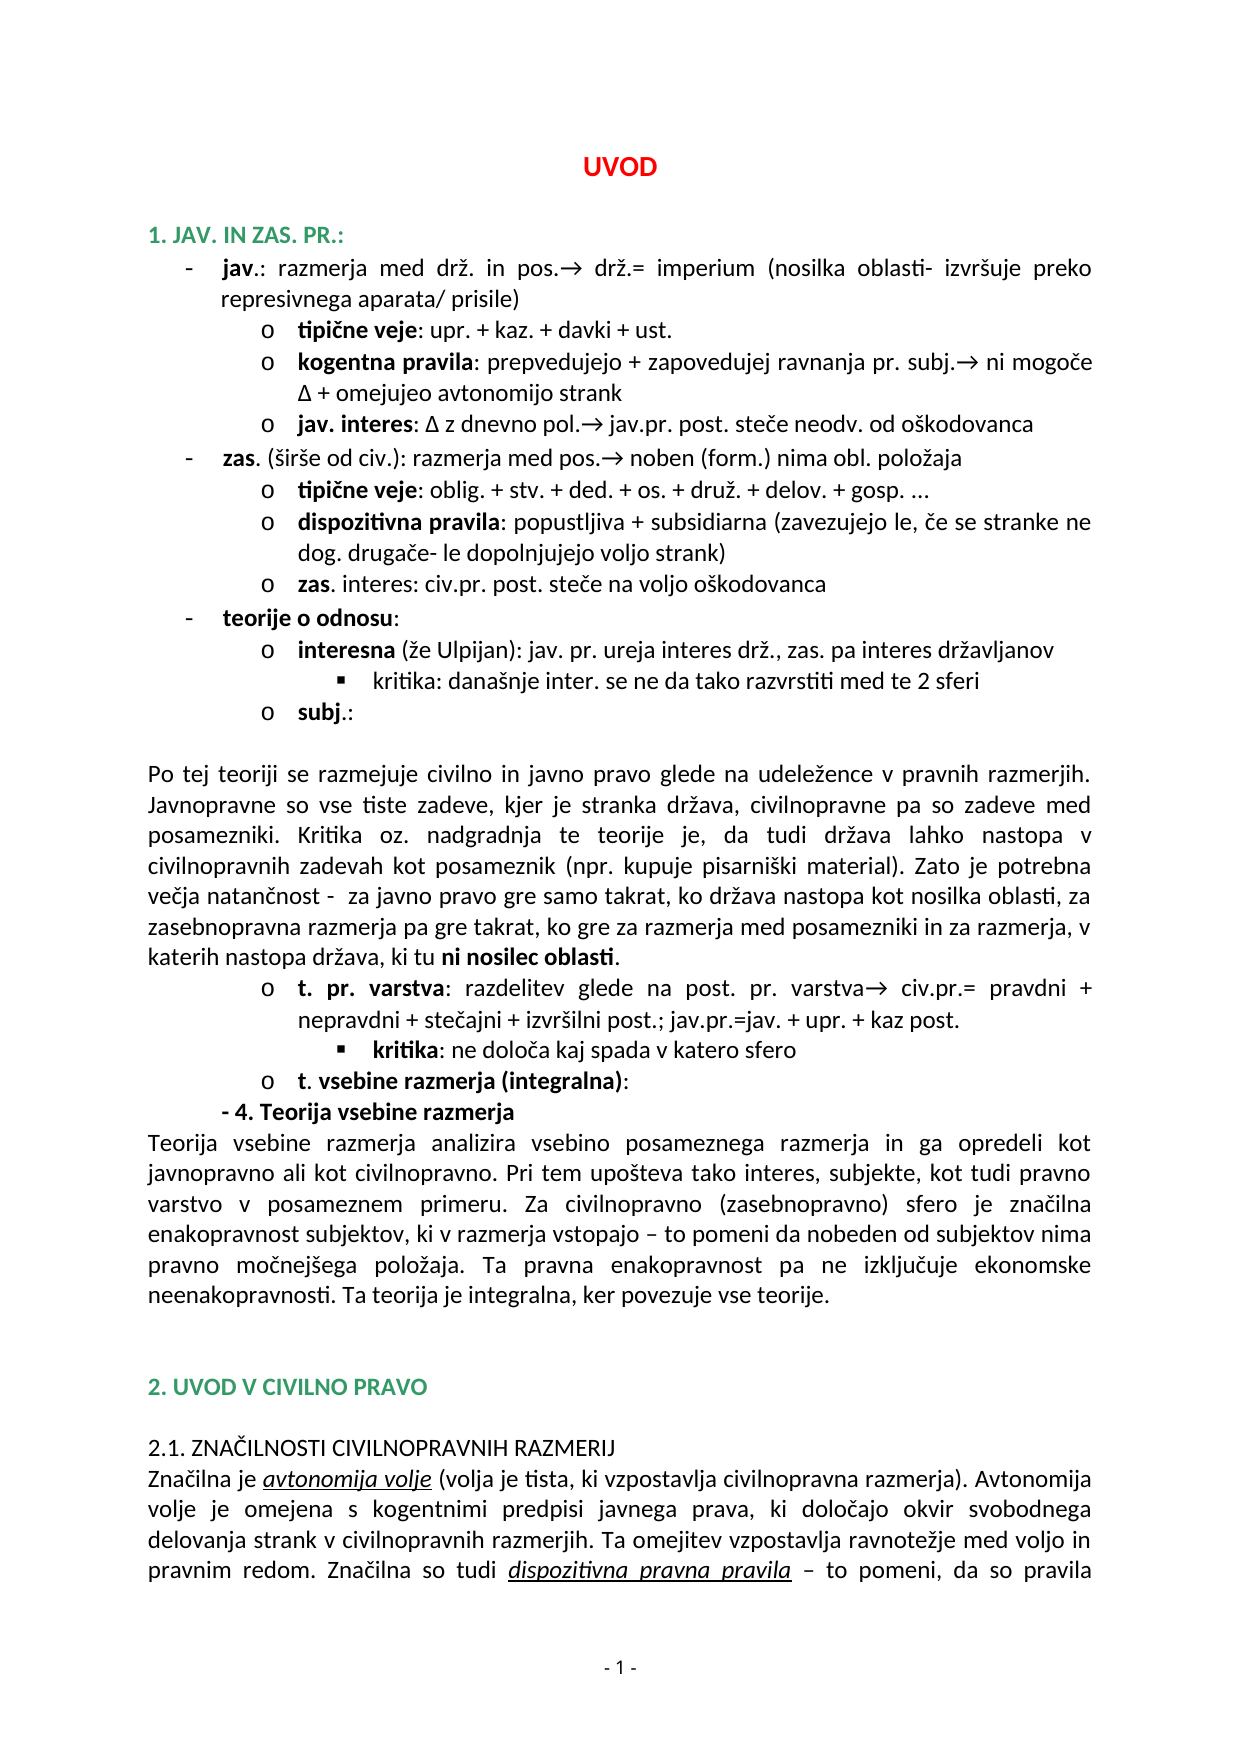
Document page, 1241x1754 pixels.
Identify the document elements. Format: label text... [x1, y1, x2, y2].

text 1. JAV. IN ZAS. PR.: [148, 219, 1093, 249]
text Značilna je avtonomija volje (volja je tista, ki vzpostavlja civilnopravna razmerja). Avtonomija volje je omejena s kogentnimi predpisi javnega prava, ki določajo okvir svobodnega delovanja strank v civilnopravnih razmerjih. Ta omejitev vzpostavlja ravnotežje med voljo in pravnim redom. Značilna so tudi dispozitivna pravna pravila – to pomeni, da so pravila [148, 1463, 1093, 1585]
list kritika: današnje inter. se ne da tako razvrstiti med te 2 sferi [335, 666, 1093, 696]
list zas. interes: civ.pr. post. steče na voljo oškodovanca [260, 568, 1093, 600]
text Po tej teoriji se razmejuje civilno in javno pravo glede na udeležence v pravnih razmerjih. Javnopravne so vse tiste zadeve, kjer je stranka država, civilnopravne pa so zadeve med posamezniki. Kritika oz. nadgradnja te teorije je, da tudi država lahko nastopa v civilnopravnih zadevah kot posameznik (npr. kupuje pisarniški material). Zato je potrebna večja natančnost - za javno pravo gre samo takrat, ko država nastopa kot nosilka oblasti, za zasebnopravna razmerja pa gre takrat, ko gre za razmerja med posamezniki in za razmerja, v katerih nastopa država, ki tu ni nosilec oblasti. [148, 758, 1093, 972]
list jav. interes: ∆ z dnevno pol.→ jav.pr. post. steče neodv. od oškodovanca [260, 408, 1093, 440]
list subj.: [260, 696, 1093, 728]
text - 4. Teorija vsebine razmerja [148, 1097, 1093, 1127]
list kogentna pravila: prepvedujejo + zapovedujej ravnanja pr. subj.→ ni mogoče ∆ + omejujeo avtonomijo strank [260, 346, 1093, 408]
list teorije o odnosu: [185, 600, 1093, 634]
list dispozitivna pravila: popustljiva + subsidiarna (zavezujejo le, če se stranke ne dog. drugače- le dopolnjujejo voljo strank) [260, 506, 1093, 568]
list jav.: razmerja med drž. in pos.→ drž.= imperium (nosilka oblasti- izvršuje preko represivnega aparata/ prisile) [185, 249, 1093, 314]
list tipične veje: oblig. + stv. + ded. + os. + druž. + delov. + gosp. ... [260, 474, 1093, 506]
text 2. UVOD V CIVILNO PRAVO [148, 1371, 1093, 1402]
list interesna (že Ulpijan): jav. pr. ureja interes drž., zas. pa interes državljanov [260, 634, 1093, 666]
list tipične veje: upr. + kaz. + davki + ust. [260, 314, 1093, 346]
list t. pr. varstva: razdelitev glede na post. pr. varstva→ civ.pr.= pravdni + nepravdni + stečajni + izvršilni post.; jav.pr.=jav. + upr. + kaz post. [260, 972, 1093, 1034]
text UVOD [148, 148, 1093, 183]
list kritika: ne določa kaj spada v katero sfero [335, 1034, 1093, 1065]
list zas. (širše od civ.): razmerja med pos.→ noben (form.) nima obl. položaja [185, 440, 1093, 474]
text 2.1. ZNAČILNOSTI CIVILNOPRAVNIH RAZMERIJ [148, 1432, 1093, 1463]
text Teorija vsebine razmerja analizira vsebino posameznega razmerja in ga opredeli kot javnopravno ali kot civilnopravno. Pri tem upošteva tako interes, subjekte, kot tudi pravno varstvo v posameznem primeru. Za civilnopravno (zasebnopravno) sfero je značilna enakopravnost subjektov, ki v razmerja vstopajo – to pomeni da nobeden od subjektov nima pravno močnejšega položaja. Ta pravna enakopravnost pa ne izključuje ekonomske neenakopravnosti. Ta teorija je integralna, ker povezuje vse teorije. [148, 1127, 1093, 1310]
list t. vsebine razmerja (integralna): [260, 1065, 1093, 1097]
